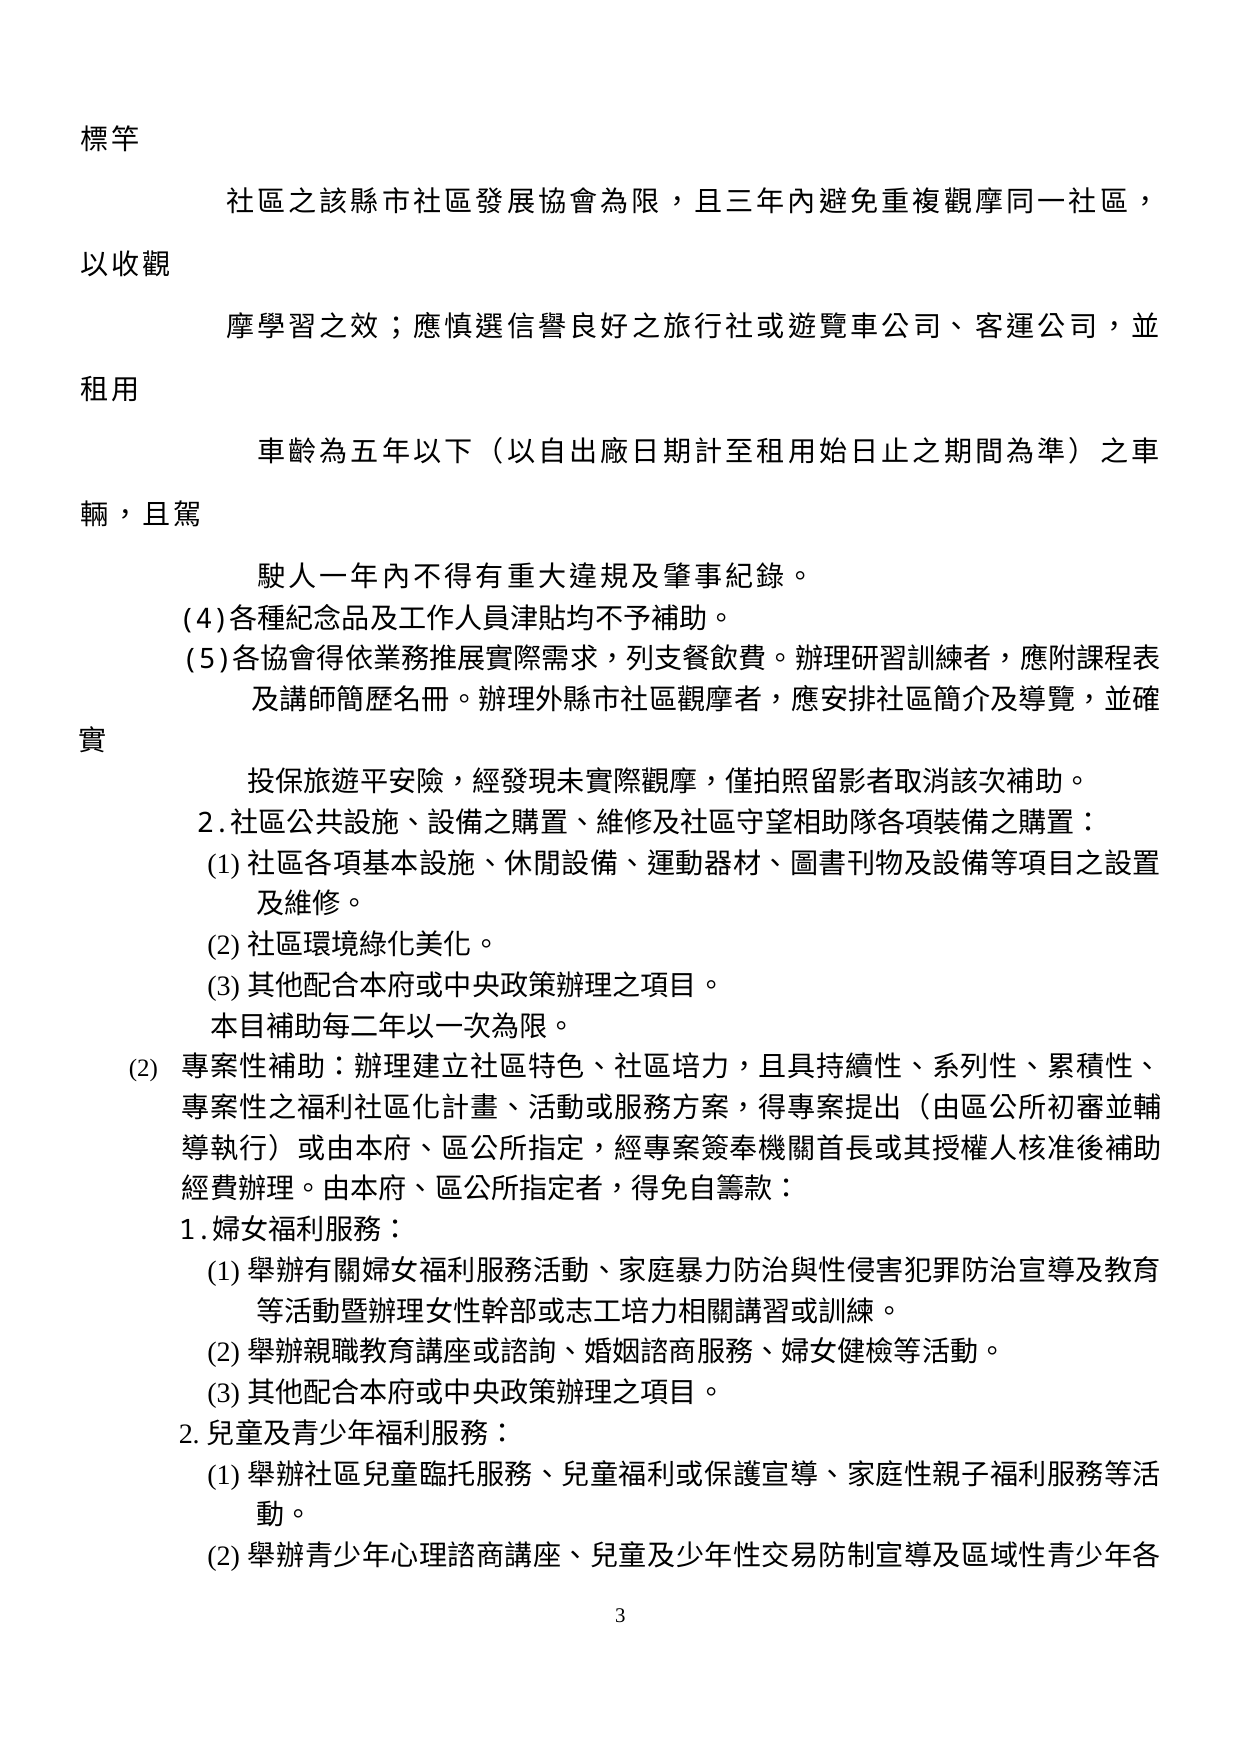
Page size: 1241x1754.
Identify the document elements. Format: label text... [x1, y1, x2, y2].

text 駛人一年內不得有重大違規及肇事紀錄。 [78, 533, 1162, 596]
text (5)各協會得依業務推展實際需求，列支餐飲費。辦理研習訓練者，應附課程表 [182, 636, 1162, 677]
list 專案性補助：辦理建立社區特色、社區培力，且具持續性、系列性、累積性、專案性之福利社區化計畫、活動或服務方案，得專案提出（由區公所初審並輔導執行）或由本府、區公所指定，經專案簽奉機關首長或其授權人核准後補助經費辦理。由本府、區公所指定者，得免自籌款： [128, 1044, 1162, 1207]
text (2) 舉辦親職教育講座或諮詢、婚姻諮商服務、婦女健檢等活動。 [207, 1329, 1162, 1370]
text (3) 其他配合本府或中央政策辦理之項目。 [207, 963, 1162, 1003]
text 社區之該縣市社區發展協會為限，且三年內避免重複觀摩同一社區，以收觀 [78, 158, 1162, 283]
text 2.社區公共設施、設備之購置、維修及社區守望相助隊各項裝備之購置： [78, 799, 1162, 840]
text (3) 其他配合本府或中央政策辦理之項目。 [207, 1370, 1162, 1411]
text (2) 社區環境綠化美化。 [207, 922, 1162, 963]
text 1.婦女福利服務： [178, 1207, 1162, 1248]
text 及講師簡歷名冊。辦理外縣市社區觀摩者，應安排社區簡介及導覽，並確實 [78, 677, 1162, 759]
text 投保旅遊平安險，經發現未實際觀摩，僅拍照留影者取消該次補助。 [78, 759, 1162, 799]
text (1) 社區各項基本設施、休閒設備、運動器材、圖書刊物及設備等項目之設置及維修。 [207, 840, 1162, 922]
text 2. 兒童及青少年福利服務： [178, 1411, 1162, 1451]
text (2) 舉辦青少年心理諮商講座、兒童及少年性交易防制宣導及區域性青少年各 [207, 1533, 1162, 1574]
text (4)各種紀念品及工作人員津貼均不予補助。 [178, 596, 1162, 636]
text 本目補助每二年以一次為限。 [210, 1003, 1162, 1044]
text (1) 舉辦有關婦女福利服務活動、家庭暴力防治與性侵害犯罪防治宣導及教育等活動暨辦理女性幹部或志工培力相關講習或訓練。 [207, 1248, 1162, 1329]
text 標竿 [78, 96, 1162, 158]
text 摩學習之效；應慎選信譽良好之旅行社或遊覽車公司、客運公司，並租用 [78, 283, 1162, 408]
text (1) 舉辦社區兒童臨托服務、兒童福利或保護宣導、家庭性親子福利服務等活動。 [207, 1451, 1162, 1533]
text 車齡為五年以下（以自出廠日期計至租用始日止之期間為準）之車輛，且駕 [78, 408, 1162, 533]
